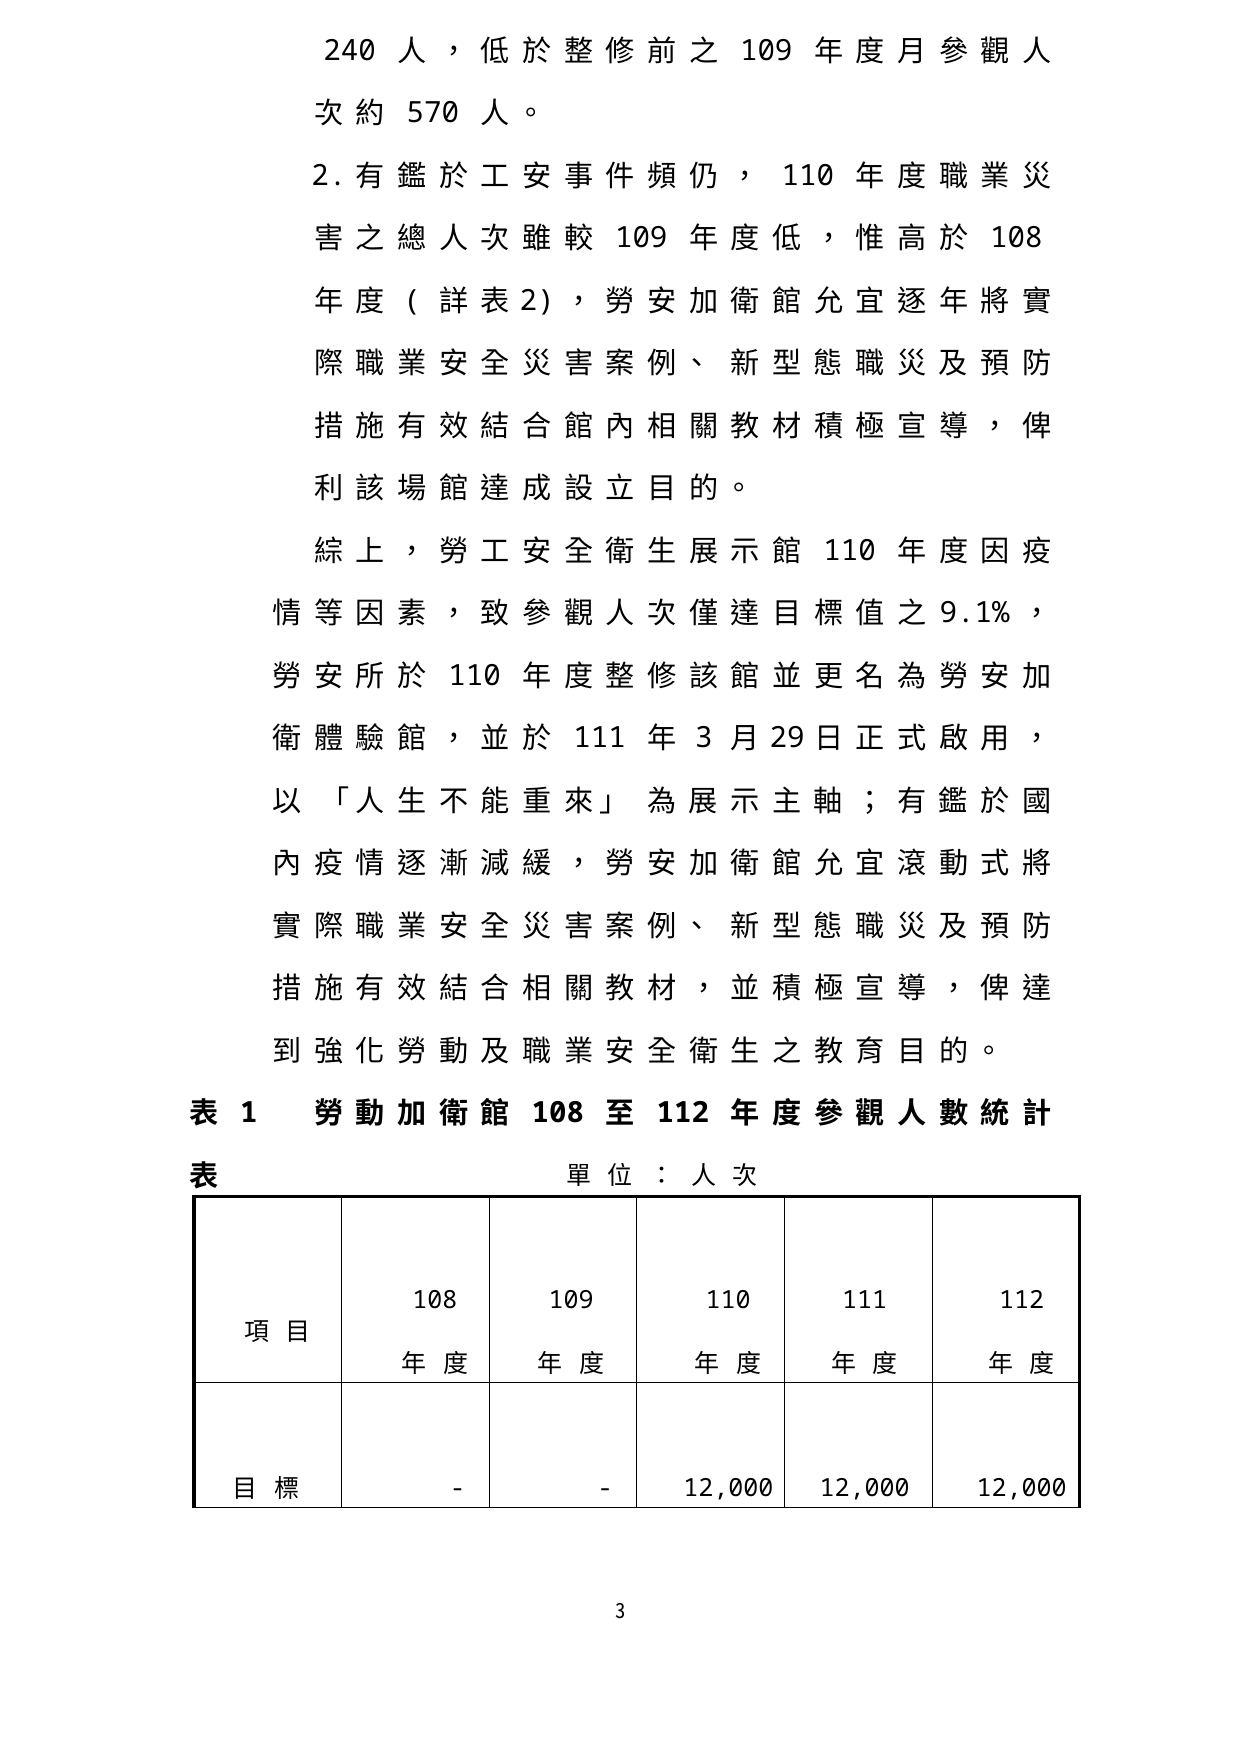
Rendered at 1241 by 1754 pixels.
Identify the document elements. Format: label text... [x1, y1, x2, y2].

table_header 108年度 [342, 1198, 489, 1382]
table_cell - [342, 1383, 489, 1507]
table_header 項目 [196, 1198, 341, 1382]
text 表1 勞動加衛館108至112年度參觀人數統計表 單位：人次 [183, 1069, 1058, 1194]
table_header 110年度 [637, 1198, 784, 1382]
table_header 111年度 [785, 1198, 932, 1382]
table_cell - [490, 1383, 636, 1507]
text 240人，低於整修前之109年度月參觀人次約570人。 [271, 7, 1058, 132]
text 2.有鑑於工安事件頻仍，110年度職業災害之總人次雖較109年度低，惟高於108年度(詳表2)，勞安加衛館允宜逐年將實際職業安全災害案例、新型態職災及預防措施有效結合館內相關教材積極宣導，俾利該場館達成設立目的。 [271, 132, 1058, 507]
table_cell 12,000 [785, 1383, 932, 1507]
table_header 112年度 [933, 1198, 1078, 1382]
table_cell 目標 [196, 1383, 341, 1507]
text 綜上，勞工安全衛生展示館110年度因疫情等因素，致參觀人次僅達目標值之9.1%，勞安所於110年度整修該館並更名為勞安加衛體驗館，並於111年3月29日正式啟用，以「人生不能重來」為展示主軸；有鑑於國內疫情逐漸減緩，勞安加衛館允宜滾動式將實際職業安全災害案例、新型態職災及預防措施有效結合相關教材，並積極宣導，俾達到強化勞動及職業安全衛生之教育目的。 [242, 507, 1058, 1069]
table_header 109年度 [490, 1198, 636, 1382]
table_cell 12,000 [933, 1383, 1078, 1507]
table_cell 12,000 [637, 1383, 784, 1507]
